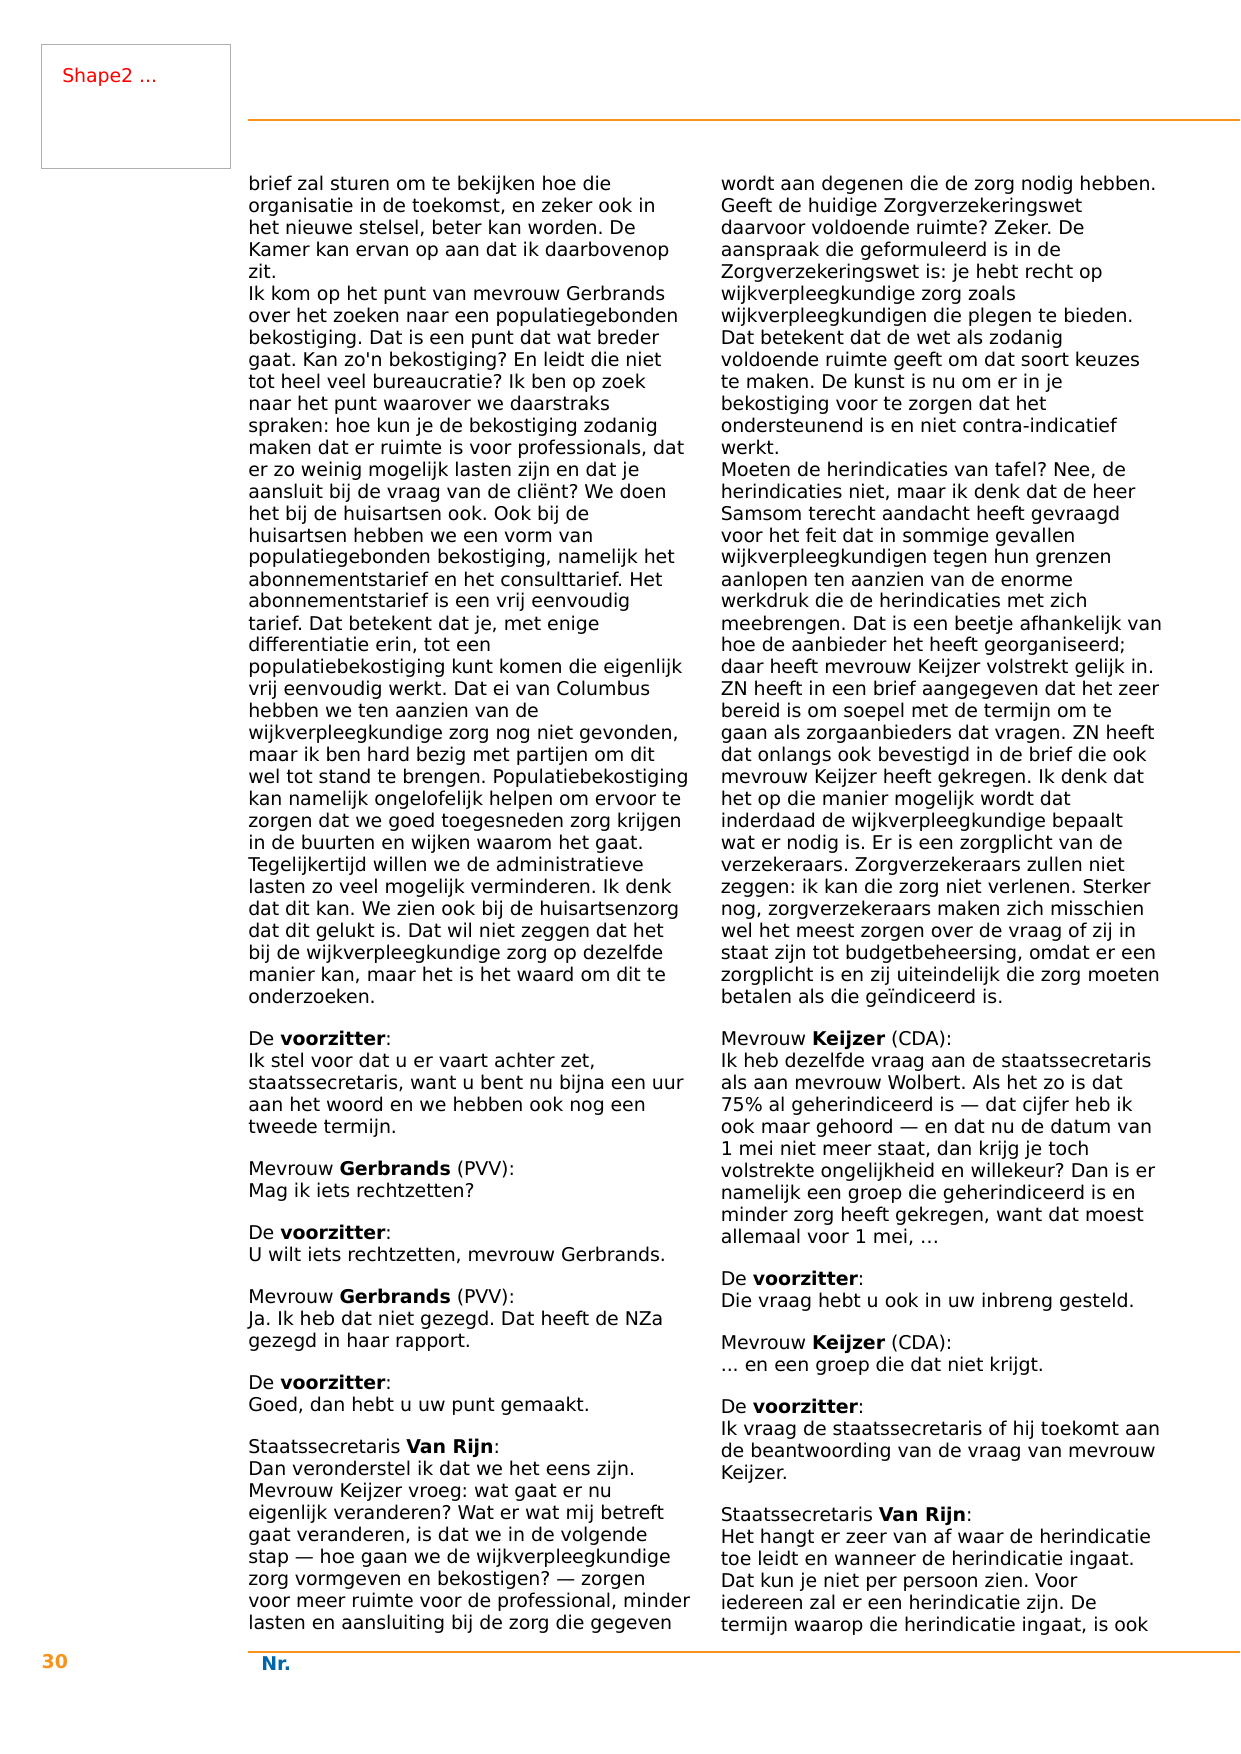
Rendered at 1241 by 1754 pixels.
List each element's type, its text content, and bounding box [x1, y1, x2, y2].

text Die vraag hebt u ook in uw inbreng gesteld. [721, 1290, 1163, 1312]
text De voorzitter: [721, 1268, 1163, 1290]
text Moeten de herindicaties van tafel? Nee, de herindicaties niet, maar ik denk dat de heer Samsom terecht aandacht heeft gevraagd voor het feit dat in sommige gevallen wijkverpleegkundigen tegen hun grenzen aanlopen ten aanzien van de enorme werkdruk die de herindicaties met zich meebrengen. Dat is een beetje afhankelijk van hoe de aanbieder het heeft georganiseerd; daar heeft mevrouw Keijzer volstrekt gelijk in. ZN heeft in een brief aangegeven dat het zeer bereid is om soepel met de termijn om te gaan als zorgaanbieders dat vragen. ZN heeft dat onlangs ook bevestigd in de brief die ook mevrouw Keijzer heeft gekregen. Ik denk dat het op die manier mogelijk wordt dat inderdaad de wijkverpleegkundige bepaalt wat er nodig is. Er is een zorgplicht van de verzekeraars. Zorgverzekeraars zullen niet zeggen: ik kan die zorg niet verlenen. Sterker nog, zorgverzekeraars maken zich misschien wel het meest zorgen over de vraag of zij in staat zijn tot budgetbeheersing, omdat er een zorgplicht is en zij uiteindelijk die zorg moeten betalen als die geïndiceerd is. [721, 458, 1163, 1008]
text Mevrouw Keijzer (CDA): [721, 1028, 1163, 1050]
text Staatssecretaris Van Rijn: [721, 1504, 1163, 1526]
text De voorzitter: [248, 1222, 691, 1244]
text Mag ik iets rechtzetten? [248, 1180, 691, 1202]
text wordt aan degenen die de zorg nodig hebben. Geeft de huidige Zorgverzekeringswet daarvoor voldoende ruimte? Zeker. De aanspraak die geformuleerd is in de Zorgverzekeringswet is: je hebt recht op wijkverpleegkundige zorg zoals wijkverpleegkundigen die plegen te bieden. Dat betekent dat de wet als zodanig voldoende ruimte geeft om dat soort keuzes te maken. De kunst is nu om er in je bekostiging voor te zorgen dat het ondersteunend is en niet contra-indicatief werkt. [721, 173, 1163, 458]
text U wilt iets rechtzetten, mevrouw Gerbrands. [248, 1244, 691, 1266]
text De voorzitter: [248, 1372, 691, 1394]
text Goed, dan hebt u uw punt gemaakt. [248, 1394, 691, 1416]
text ... en een groep die dat niet krijgt. [721, 1354, 1163, 1376]
text Ik heb dezelfde vraag aan de staatssecretaris als aan mevrouw Wolbert. Als het zo is dat 75% al geherindiceerd is — dat cijfer heb ik ook maar gehoord — en dat nu de datum van 1 mei niet meer staat, dan krijg je toch volstrekte ongelijkheid en willekeur? Dan is er namelijk een groep die geherindiceerd is en minder zorg heeft gekregen, want dat moest allemaal voor 1 mei, … [721, 1050, 1163, 1248]
text Dan veronderstel ik dat we het eens zijn. [248, 1458, 691, 1480]
text Mevrouw Gerbrands (PVV): [248, 1286, 691, 1308]
text Ja. Ik heb dat niet gezegd. Dat heeft de NZa gezegd in haar rapport. [248, 1308, 691, 1352]
text De voorzitter: [721, 1396, 1163, 1418]
text Mevrouw Gerbrands (PVV): [248, 1158, 691, 1180]
text brief zal sturen om te bekijken hoe die organisatie in de toekomst, en zeker ook in het nieuwe stelsel, beter kan worden. De Kamer kan ervan op aan dat ik daarbovenop zit. [248, 173, 691, 283]
text Ik kom op het punt van mevrouw Gerbrands over het zoeken naar een populatiegebonden bekostiging. Dat is een punt dat wat breder gaat. Kan zo'n bekostiging? En leidt die niet tot heel veel bureaucratie? Ik ben op zoek naar het punt waarover we daarstraks spraken: hoe kun je de bekostiging zodanig maken dat er ruimte is voor professionals, dat er zo weinig mogelijk lasten zijn en dat je aansluit bij de vraag van de cliënt? We doen het bij de huisartsen ook. Ook bij de huisartsen hebben we een vorm van populatiegebonden bekostiging, namelijk het abonnementstarief en het consulttarief. Het abonnementstarief is een vrij eenvoudig tarief. Dat betekent dat je, met enige differentiatie erin, tot een populatiebekostiging kunt komen die eigenlijk vrij eenvoudig werkt. Dat ei van Columbus hebben we ten aanzien van de wijkverpleegkundige zorg nog niet gevonden, maar ik ben hard bezig met partijen om dit wel tot stand te brengen. Populatiebekostiging kan namelijk ongelofelijk helpen om ervoor te zorgen dat we goed toegesneden zorg krijgen in de buurten en wijken waarom het gaat. Tegelijkertijd willen we de administratieve lasten zo veel mogelijk verminderen. Ik denk dat dit kan. We zien ook bij de huisartsenzorg dat dit gelukt is. Dat wil niet zeggen dat het bij de wijkverpleegkundige zorg op dezelfde manier kan, maar het is het waard om dit te onderzoeken. [248, 283, 691, 1008]
text Het hangt er zeer van af waar de herindicatie toe leidt en wanneer de herindicatie ingaat. Dat kun je niet per persoon zien. Voor iedereen zal er een herindicatie zijn. De termijn waarop die herindicatie ingaat, is ook [721, 1526, 1163, 1636]
text De voorzitter: [248, 1028, 691, 1050]
text Staatssecretaris Van Rijn: [248, 1436, 691, 1458]
text Ik stel voor dat u er vaart achter zet, staatssecretaris, want u bent nu bijna een uur aan het woord en we hebben ook nog een tweede termijn. [248, 1050, 691, 1138]
text Mevrouw Keijzer vroeg: wat gaat er nu eigenlijk veranderen? Wat er wat mij betreft gaat veranderen, is dat we in de volgende stap — hoe gaan we de wijkverpleegkundige zorg vormgeven en bekostigen? — zorgen voor meer ruimte voor de professional, minder lasten en aansluiting bij de zorg die gegeven [248, 1480, 691, 1633]
text Ik vraag de staatssecretaris of hij toekomt aan de beantwoording van de vraag van mevrouw Keijzer. [721, 1418, 1163, 1484]
text Mevrouw Keijzer (CDA): [721, 1332, 1163, 1354]
